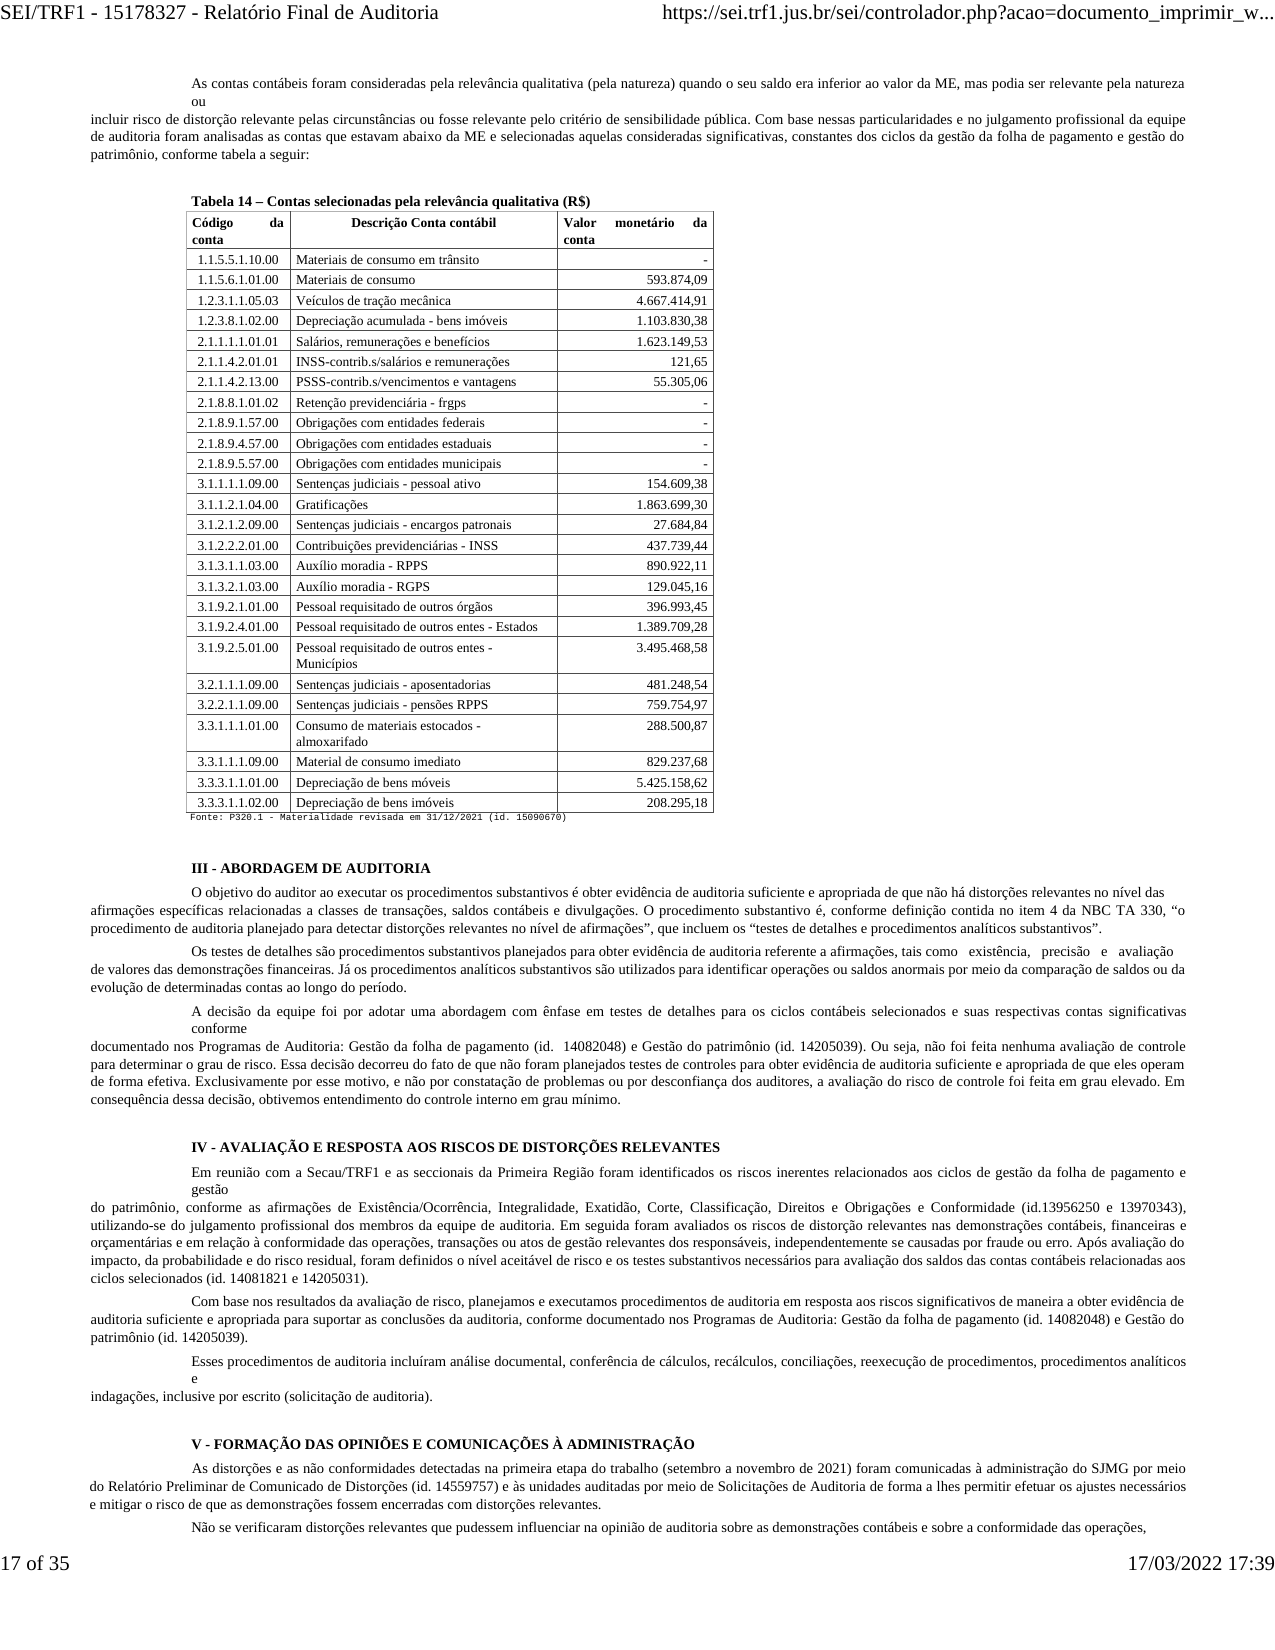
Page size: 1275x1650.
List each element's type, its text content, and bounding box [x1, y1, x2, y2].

table_cell Gratificações [291, 494, 557, 513]
table_cell 2.1.8.9.5.57.00 [187, 453, 290, 473]
table_cell 1.389.709,28 [558, 617, 713, 636]
text Não se verificaram distorções relevantes que pudessem influenciar na opinião de auditoria sobre as demonstrações contábeis e sobre a conformidade das operações, [191, 1519, 1187, 1536]
table_cell Sentenças judiciais - aposentadorias [291, 674, 557, 693]
table_cell 3.3.1.1.1.01.00 [187, 715, 290, 751]
table_cell PSSS-contrib.s/vencimentos e vantagens [291, 372, 557, 391]
table_cell INSS-contrib.s/salários e remunerações [291, 351, 557, 371]
subtitle III - ABORDAGEM DE AUDITORIA [191, 859, 1193, 876]
text Fonte: P320.1 - Materialidade revisada em 31/12/2021 (id. 15090670) [190, 812, 1193, 823]
table_cell 2.1.8.8.1.01.02 [187, 392, 290, 411]
table_cell Contribuições previdenciárias - INSS [291, 535, 557, 554]
table_cell 3.1.1.1.1.09.00 [187, 474, 290, 493]
table_cell 759.754,97 [558, 694, 713, 714]
table_cell 1.1.5.5.1.10.00 [187, 249, 290, 268]
table_cell 2.1.1.4.2.01.01 [187, 351, 290, 371]
table_cell 129.045,16 [558, 576, 713, 595]
text afirmações específicas relacionadas a classes de transações, saldos contábeis e divulgações. O procedimento substantivo é, conforme definição contida no item 4 da NBC TA 330, “o procedimento de auditoria planejado para detectar distorções relevantes no nível de afirmações”, que incluem os “testes de detalhes e procedimentos analíticos substantivos”. [90, 902, 1187, 936]
table_cell 1.863.699,30 [558, 494, 713, 513]
table_cell 3.3.3.1.1.01.00 [187, 772, 290, 791]
subtitle V - FORMAÇÃO DAS OPINIÕES E COMUNICAÇÕES À ADMINISTRAÇÃO [191, 1436, 1193, 1453]
subtitle IV - AVALIAÇÃO E RESPOSTA AOS RISCOS DE DISTORÇÕES RELEVANTES [191, 1139, 1193, 1156]
text de valores das demonstrações financeiras. Já os procedimentos analíticos substantivos são utilizados para identificar operações ou saldos anormais por meio da comparação de saldos ou da evolução de determinadas contas ao longo do período. [90, 961, 1187, 996]
text As distorções e as não conformidades detectadas na primeira etapa do trabalho (setembro a novembro de 2021) foram comunicadas à administração do SJMG por meio do Relatório Preliminar de Comunicado de Distorções (id. 14559757) e às unidades auditadas por meio de Solicitações de Auditoria de forma a lhes permitir efetuar os ajustes necessários e mitigar o risco de que as demonstrações fossem encerradas com distorções relevantes. [89, 1460, 1187, 1512]
table_cell 4.667.414,91 [558, 290, 713, 309]
table_cell Pessoal requisitado de outros entes - Municípios [291, 637, 557, 673]
table_cell 154.609,38 [558, 474, 713, 493]
table_cell 2.1.1.4.2.13.00 [187, 372, 290, 391]
table_cell Pessoal requisitado de outros entes - Estados [291, 617, 557, 636]
text Em reunião com a Secau/TRF1 e as seccionais da Primeira Região foram identificados os riscos inerentes relacionados aos ciclos de gestão da folha de pagamento e gestão [191, 1163, 1187, 1198]
table_header Valor monetário da conta [558, 212, 713, 248]
table_cell Obrigações com entidades estaduais [291, 433, 557, 452]
text Os testes de detalhes são procedimentos substantivos planejados para obter evidência de auditoria referente a afirmações, tais como existência, precisão e avaliação [191, 943, 1187, 960]
table_cell 1.103.830,38 [558, 310, 713, 330]
table_cell 3.495.468,58 [558, 637, 713, 673]
table_cell 3.3.3.1.1.02.00 [187, 793, 290, 812]
table_cell 121,65 [558, 351, 713, 371]
table_cell Pessoal requisitado de outros órgãos [291, 596, 557, 616]
table_cell 3.1.9.2.5.01.00 [187, 637, 290, 673]
table_cell 3.1.3.2.1.03.00 [187, 576, 290, 595]
table_header Código da conta [187, 212, 290, 248]
table_cell Material de consumo imediato [291, 752, 557, 771]
table_cell 2.1.8.9.1.57.00 [187, 413, 290, 432]
text indagações, inclusive por escrito (solicitação de auditoria). [90, 1388, 1187, 1405]
table_cell 288.500,87 [558, 715, 713, 751]
table_cell 27.684,84 [558, 515, 713, 534]
table_cell Sentenças judiciais - pensões RPPS [291, 694, 557, 714]
table_cell 3.1.3.1.1.03.00 [187, 555, 290, 575]
table_cell Salários, remunerações e benefícios [291, 331, 557, 350]
table_cell 2.1.8.9.4.57.00 [187, 433, 290, 452]
table_cell 890.922,11 [558, 555, 713, 575]
table_cell Auxílio moradia - RGPS [291, 576, 557, 595]
table_cell 3.1.1.2.1.04.00 [187, 494, 290, 513]
table_cell Consumo de materiais estocados - almoxarifado [291, 715, 557, 751]
table_cell Veículos de tração mecânica [291, 290, 557, 309]
text auditoria suficiente e apropriada para suportar as conclusões da auditoria, conforme documentado nos Programas de Auditoria: Gestão da folha de pagamento (id. 14082048) e Gestão do patrimônio (id. 14205039). [90, 1311, 1187, 1345]
subtitle Tabela 14 – Contas selecionadas pela relevância qualitativa (R$) [191, 193, 1193, 209]
table_cell 5.425.158,62 [558, 772, 713, 791]
table_cell Sentenças judiciais - pessoal ativo [291, 474, 557, 493]
table_cell 481.248,54 [558, 674, 713, 693]
table_cell - [558, 453, 713, 473]
text O objetivo do auditor ao executar os procedimentos substantivos é obter evidência de auditoria suficiente e apropriada de que não há distorções relevantes no nível das [191, 884, 1187, 901]
table_cell Depreciação acumulada - bens imóveis [291, 310, 557, 330]
table_cell Materiais de consumo em trânsito [291, 249, 557, 268]
table_cell Depreciação de bens imóveis [291, 793, 557, 812]
text A decisão da equipe foi por adotar uma abordagem com ênfase em testes de detalhes para os ciclos contábeis selecionados e suas respectivas contas significativas conforme [191, 1002, 1187, 1037]
table_cell 3.1.2.1.2.09.00 [187, 515, 290, 534]
table_cell 1.2.3.8.1.02.00 [187, 310, 290, 330]
table_cell 3.3.1.1.1.09.00 [187, 752, 290, 771]
table_cell Obrigações com entidades federais [291, 413, 557, 432]
table_cell 3.1.9.2.1.01.00 [187, 596, 290, 616]
table_cell 3.1.9.2.4.01.00 [187, 617, 290, 636]
table_cell 437.739,44 [558, 535, 713, 554]
text documentado nos Programas de Auditoria: Gestão da folha de pagamento (id. 14082048) e Gestão do patrimônio (id. 14205039). Ou seja, não foi feita nenhuma avaliação de controle para determinar o grau de risco. Essa decisão decorreu do fato de que não foram planejados testes de controles para obter evidência de auditoria suficiente e apropriada de que eles operam de forma efetiva. Exclusivamente por esse motivo, e não por constatação de problemas ou por desconfiança dos auditores, a avaliação do risco de controle foi feita em grau elevado. Em consequência dessa decisão, obtivemos entendimento do controle interno em grau mínimo. [90, 1038, 1187, 1108]
table_cell Materiais de consumo [291, 270, 557, 289]
text incluir risco de distorção relevante pelas circunstâncias ou fosse relevante pelo critério de sensibilidade pública. Com base nessas particularidades e no julgamento profissional da equipe de auditoria foram analisadas as contas que estavam abaixo da ME e selecionadas aquelas consideradas significativas, constantes dos ciclos da gestão da folha de pagamento e gestão do patrimônio, conforme tabela a seguir: [90, 111, 1187, 163]
table_cell - [558, 433, 713, 452]
table_cell 1.2.3.1.1.05.03 [187, 290, 290, 309]
table_cell Sentenças judiciais - encargos patronais [291, 515, 557, 534]
table_header Descrição Conta contábil [291, 212, 557, 248]
table_cell 3.1.2.2.2.01.00 [187, 535, 290, 554]
table_cell Retenção previdenciária - frgps [291, 392, 557, 411]
table_cell Auxílio moradia - RPPS [291, 555, 557, 575]
table_cell 1.623.149,53 [558, 331, 713, 350]
table_cell 396.993,45 [558, 596, 713, 616]
table_cell 829.237,68 [558, 752, 713, 771]
text do patrimônio, conforme as afirmações de Existência/Ocorrência, Integralidade, Exatidão, Corte, Classificação, Direitos e Obrigações e Conformidade (id.13956250 e 13970343), utilizando-se do julgamento profissional dos membros da equipe de auditoria. Em seguida foram avaliados os riscos de distorção relevantes nas demonstrações contábeis, financeiras e orçamentárias e em relação à conformidade das operações, transações ou atos de gestão relevantes dos responsáveis, independentemente se causadas por fraude ou erro. Após avaliação do impacto, da probabilidade e do risco residual, foram definidos o nível aceitável de risco e os testes substantivos necessários para avaliação dos saldos das contas contábeis relacionadas aos ciclos selecionados (id. 14081821 e 14205031). [90, 1199, 1187, 1286]
table_cell 3.2.2.1.1.09.00 [187, 694, 290, 714]
text Com base nos resultados da avaliação de risco, planejamos e executamos procedimentos de auditoria em resposta aos riscos significativos de maneira a obter evidência de [191, 1293, 1187, 1310]
table_cell 55.305,06 [558, 372, 713, 391]
table_cell - [558, 249, 713, 268]
table_cell 593.874,09 [558, 270, 713, 289]
table_cell Depreciação de bens móveis [291, 772, 557, 791]
table_cell 2.1.1.1.1.01.01 [187, 331, 290, 350]
table_cell 208.295,18 [558, 793, 713, 812]
text Esses procedimentos de auditoria incluíram análise documental, conferência de cálculos, recálculos, conciliações, reexecução de procedimentos, procedimentos analíticos e [191, 1352, 1187, 1387]
table_cell 1.1.5.6.1.01.00 [187, 270, 290, 289]
table_cell - [558, 392, 713, 411]
table_cell 3.2.1.1.1.09.00 [187, 674, 290, 693]
table_cell Obrigações com entidades municipais [291, 453, 557, 473]
table_cell - [558, 413, 713, 432]
text As contas contábeis foram consideradas pela relevância qualitativa (pela natureza) quando o seu saldo era inferior ao valor da ME, mas podia ser relevante pela natureza ou [191, 75, 1187, 109]
